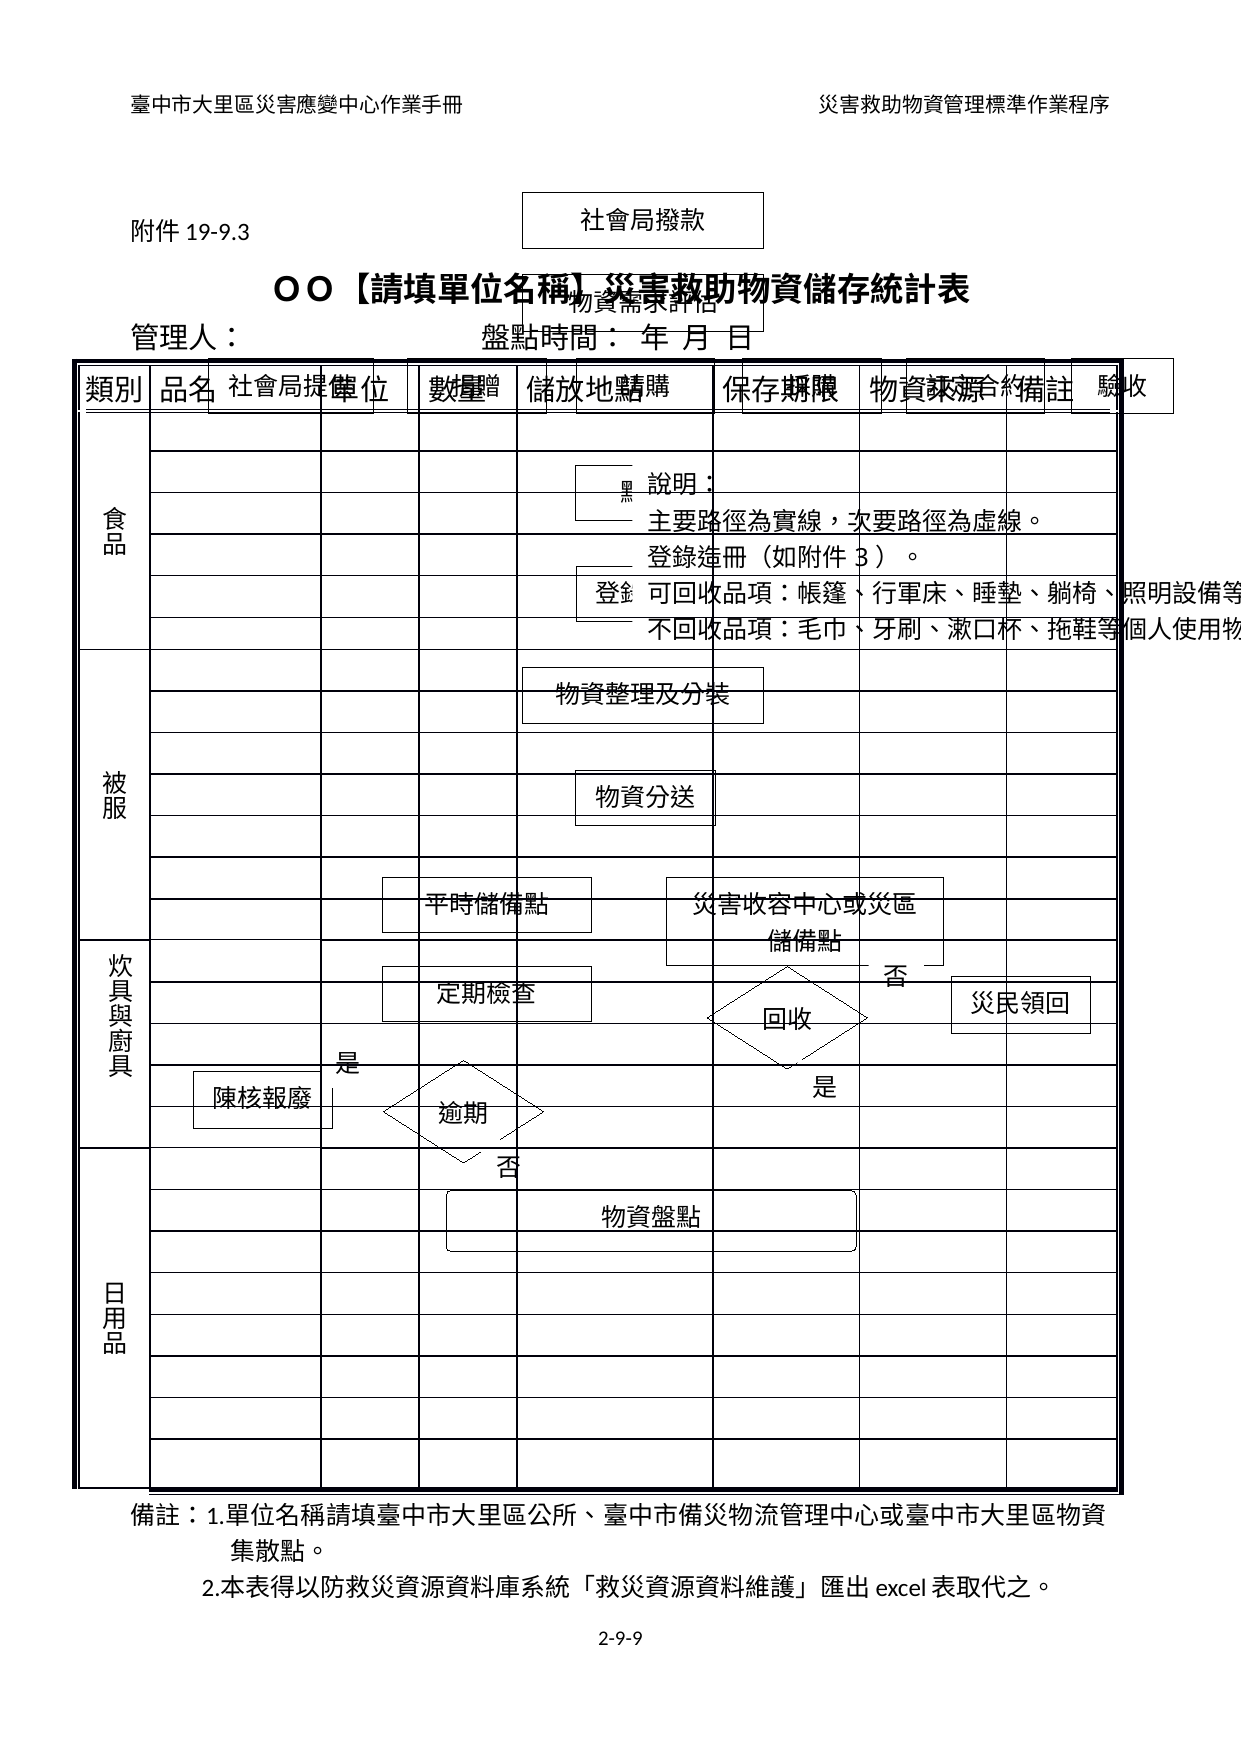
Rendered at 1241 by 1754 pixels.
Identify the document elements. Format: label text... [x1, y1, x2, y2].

table_cell [151, 1148, 320, 1189]
table_cell [518, 733, 712, 773]
table_cell [151, 900, 320, 939]
table_cell [151, 1398, 320, 1438]
table_cell [420, 1232, 516, 1272]
table_header 儲放地點 [518, 366, 712, 408]
table_cell [151, 452, 320, 492]
table_cell [518, 576, 712, 616]
table_cell [1007, 692, 1116, 732]
table_cell [714, 650, 859, 690]
table_cell [322, 650, 418, 690]
table_cell [151, 493, 320, 533]
table_cell [420, 618, 516, 648]
table_cell [860, 576, 1006, 616]
table_cell [1007, 576, 1116, 616]
table_cell [1007, 452, 1116, 492]
table_cell [518, 1440, 712, 1487]
table_cell [1007, 1149, 1116, 1189]
table_cell [1007, 650, 1116, 690]
table_cell [151, 816, 320, 856]
table_cell [151, 1357, 320, 1397]
text ＯＯ【請填單位名稱】災害救助物資儲存統計表 [130, 263, 1110, 311]
table_cell [420, 1440, 516, 1487]
table_cell [322, 1024, 418, 1064]
text 備註：1.單位名稱請填臺中市大里區公所、臺中市備災物流管理中心或臺中市大里區物資集散點。 [130, 1495, 1110, 1568]
table_cell [714, 1107, 859, 1147]
table_cell [714, 1232, 859, 1272]
table_cell [860, 1357, 1006, 1397]
table_cell [322, 1398, 418, 1438]
table_cell [1007, 941, 1116, 981]
table_cell [1007, 1107, 1116, 1147]
table_cell [518, 1149, 712, 1189]
table_cell [518, 775, 712, 815]
table_cell 日用品 [80, 1149, 149, 1487]
table_cell [714, 1440, 859, 1487]
table_cell [322, 1149, 418, 1189]
table_cell [420, 1149, 516, 1189]
table_cell [420, 858, 516, 898]
table_cell [151, 858, 320, 898]
table_cell [860, 1398, 1006, 1438]
table_cell [860, 1440, 1006, 1487]
table_cell [1007, 816, 1116, 856]
table_cell [420, 1357, 516, 1397]
table_cell [518, 1024, 712, 1064]
table_cell [518, 941, 712, 981]
table_cell [420, 775, 516, 815]
text 管理人： 盤點時間： 年 月 日 [130, 311, 1110, 358]
table_cell [518, 650, 712, 690]
table_cell [322, 413, 418, 450]
table_cell [420, 650, 516, 690]
table_cell [1007, 858, 1116, 898]
table_cell [1007, 733, 1116, 773]
table_cell [1007, 1315, 1116, 1355]
text 附件19-9.3 [130, 154, 1110, 250]
table_cell [420, 1273, 516, 1313]
table_cell [322, 858, 418, 898]
table_cell [518, 413, 712, 450]
table_cell [420, 413, 516, 450]
table_cell [1007, 1024, 1116, 1064]
table_cell [322, 900, 418, 939]
table_cell [860, 618, 1006, 648]
table_cell [518, 1398, 712, 1438]
table_cell [860, 1273, 1006, 1313]
table_cell [1007, 775, 1116, 815]
table_header 單位 [322, 366, 418, 408]
table_cell [714, 1066, 859, 1106]
table_header 類別 [80, 366, 149, 408]
table_cell [714, 1149, 859, 1189]
table_cell [860, 733, 1006, 773]
table_cell [420, 1024, 516, 1064]
table_cell [322, 535, 418, 575]
table_cell [714, 983, 859, 1022]
table_cell [151, 1024, 320, 1064]
table_cell [322, 1357, 418, 1397]
table_cell [860, 816, 1006, 856]
table_cell [151, 413, 320, 450]
table_cell [151, 618, 320, 648]
table_cell 被服 [80, 650, 149, 939]
table_cell [860, 493, 1006, 533]
table_cell [860, 1149, 1006, 1189]
table_cell [420, 1190, 516, 1230]
table_cell [518, 858, 712, 898]
table_cell [860, 535, 1006, 575]
table_cell [518, 900, 712, 939]
table_cell [518, 1357, 712, 1397]
table_cell [1007, 535, 1116, 575]
table_cell [518, 816, 712, 856]
table_cell [518, 493, 712, 533]
table_cell [420, 816, 516, 856]
table_cell [151, 650, 320, 690]
table_cell [1007, 1190, 1116, 1230]
table_cell [714, 1315, 859, 1355]
table_cell [151, 733, 320, 773]
table_cell [1007, 1357, 1116, 1397]
table_cell [860, 983, 1006, 1022]
table_cell [322, 493, 418, 533]
table_cell [518, 452, 712, 492]
table_cell [714, 941, 859, 981]
table_cell [714, 1357, 859, 1397]
table_cell [151, 1232, 320, 1272]
table_cell [151, 1066, 320, 1106]
table_cell [714, 733, 859, 773]
table_cell [322, 692, 418, 732]
table_cell [714, 1398, 859, 1438]
table_cell [860, 775, 1006, 815]
table_cell [1007, 1066, 1116, 1106]
table_cell [714, 900, 859, 939]
table_cell [860, 650, 1006, 690]
table_cell [420, 983, 516, 1022]
table_cell [151, 1273, 320, 1313]
table_cell [420, 452, 516, 492]
table_cell [322, 733, 418, 773]
table_cell [860, 1024, 1006, 1064]
table_cell [714, 413, 859, 450]
table_cell [151, 775, 320, 815]
table_cell [860, 1315, 1006, 1355]
table_cell [714, 1024, 859, 1064]
table_cell [518, 618, 712, 648]
table_cell [860, 413, 1006, 450]
table_cell [518, 692, 712, 732]
table_cell [714, 775, 859, 815]
table_cell [1007, 409, 1119, 450]
table_cell [860, 1232, 1006, 1272]
table_cell [860, 1190, 1006, 1230]
table_cell [322, 452, 418, 492]
table_header 物資來源 [860, 366, 1006, 408]
table_header 數量 [420, 366, 516, 408]
table_cell [151, 1107, 320, 1147]
table_cell [151, 1315, 320, 1355]
table_cell [151, 1190, 320, 1230]
table_cell [420, 692, 516, 732]
table_cell [1007, 1440, 1116, 1487]
table_cell [322, 1066, 418, 1106]
table_cell [420, 493, 516, 533]
table_cell [860, 941, 1006, 981]
table_cell [322, 1273, 418, 1313]
table_cell [420, 535, 516, 575]
table_cell [420, 576, 516, 616]
table_cell 炊具與廚具 [80, 941, 149, 1147]
table_cell [518, 1315, 712, 1355]
table_cell [151, 940, 320, 981]
table_cell [1007, 618, 1116, 648]
table_cell [322, 618, 418, 648]
table_cell [860, 692, 1006, 732]
table_cell [322, 983, 418, 1022]
table_cell [860, 452, 1006, 492]
table_cell [518, 1232, 712, 1272]
table_cell [420, 1107, 516, 1147]
table_cell [860, 1107, 1006, 1147]
table_cell [151, 576, 320, 616]
table_cell [860, 1066, 1006, 1106]
table_cell [1007, 983, 1116, 1022]
table_cell [322, 1107, 418, 1147]
table_cell [151, 983, 320, 1022]
table_cell [518, 535, 712, 575]
table_cell [151, 535, 320, 575]
table_cell [714, 618, 859, 648]
table_header 保存期限 [714, 366, 859, 408]
table_cell [1007, 1398, 1116, 1438]
table_header 品名 [151, 366, 320, 408]
table_cell [420, 941, 516, 981]
table_cell [518, 1066, 712, 1106]
table_cell [518, 983, 712, 1022]
table_cell [1007, 900, 1116, 939]
table_cell [518, 1107, 712, 1147]
table_cell [518, 1190, 712, 1230]
table_cell 食品 [77, 409, 149, 648]
table_cell [1007, 493, 1116, 533]
table_cell [322, 1315, 418, 1355]
table_cell [714, 858, 859, 898]
table_cell [322, 1190, 418, 1230]
table_cell [420, 900, 516, 939]
table_cell [518, 1273, 712, 1313]
table_cell [714, 1190, 859, 1230]
table_cell [322, 775, 418, 815]
table_cell [151, 692, 320, 732]
table_cell [322, 576, 418, 616]
table_cell [860, 858, 1006, 898]
table_header 備註 [1007, 366, 1116, 408]
table_cell [714, 1273, 859, 1313]
table_cell [860, 900, 1006, 939]
table_cell [322, 1232, 418, 1272]
table_cell [322, 816, 418, 856]
table_cell [714, 535, 859, 575]
table_cell [714, 692, 859, 732]
table_cell [714, 576, 859, 616]
table_cell [420, 733, 516, 773]
table_cell [322, 1440, 418, 1487]
table_cell [420, 1398, 516, 1438]
table_cell [714, 816, 859, 856]
table_cell [1007, 1273, 1116, 1313]
table_cell [420, 1066, 516, 1106]
table_cell [1007, 1232, 1116, 1272]
table_cell [420, 1315, 516, 1355]
table_cell [322, 941, 418, 981]
table_cell [714, 452, 859, 492]
table_cell [714, 493, 859, 533]
table_cell [151, 1440, 320, 1487]
text 2.本表得以防救災資源資料庫系統「救災資源資料維護」匯出excel表取代之。 [130, 1568, 1110, 1604]
